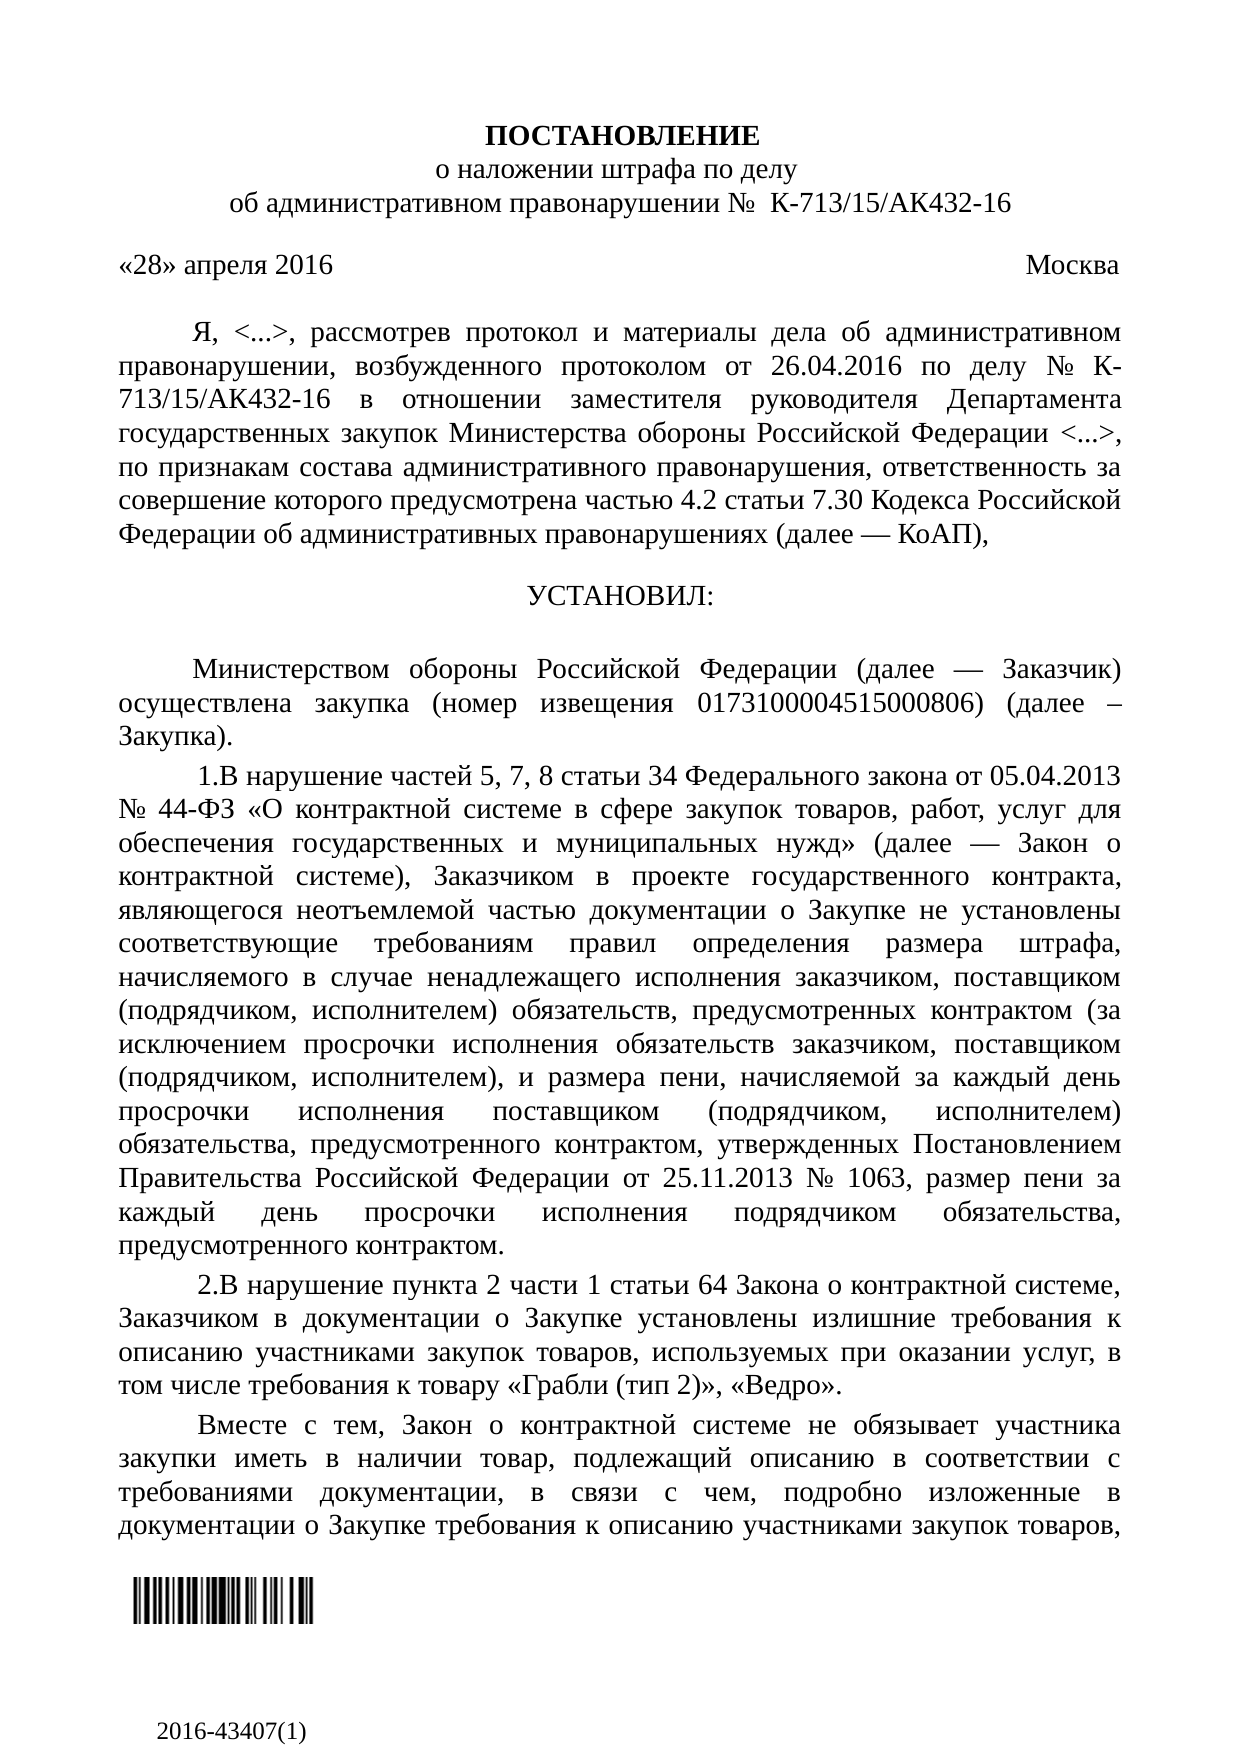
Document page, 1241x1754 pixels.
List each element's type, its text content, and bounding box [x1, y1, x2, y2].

text 1.В нарушение частей 5, 7, 8 статьи 34 Федерального закона от 05.04.2013 № 44-ФЗ «О контрактной системе в сфере закупок товаров, работ, услуг для обеспечения государственных и муниципальных нужд» (далее — Закон о контрактной системе), Заказчиком в проекте государственного контракта, являющегося неотъемлемой частью документации о Закупке не установлены соответствующие требованиям правил определения размера штрафа, начисляемого в случае ненадлежащего исполнения заказчиком, поставщиком (подрядчиком, исполнителем) обязательств, предусмотренных контрактом (за исключением просрочки исполнения обязательств заказчиком, поставщиком (подрядчиком, исполнителем), и размера пени, начисляемой за каждый день просрочки исполнения поставщиком (подрядчиком, исполнителем) обязательства, предусмотренного контрактом, утвержденных Постановлением Правительства Российской Федерации от 25.11.2013 № 1063, размер пени за каждый день просрочки исполнения подрядчиком обязательства, предусмотренного контрактом. [118, 758, 1122, 1261]
text «28» апреля 2016 Москва [118, 247, 1122, 281]
text об административном правонарушении № К-713/15/АК432-16 [118, 185, 1122, 219]
text Министерством обороны Российской Федерации (далее — Заказчик) осуществлена закупка (номер извещения 0173100004515000806) (далее – Закупка). [118, 651, 1122, 752]
text ПОСТАНОВЛЕНИЕ [117, 118, 1078, 152]
text Вместе с тем, Закон о контрактной системе не обязывает участника закупки иметь в наличии товар, подлежащий описанию в соответствии с требованиями документации, в связи с чем, подробно изложенные в документации о Закупке требования к описанию участниками закупок товаров, [118, 1407, 1122, 1541]
text о наложении штрафа по делу [118, 152, 1122, 185]
text 2.В нарушение пункта 2 части 1 статьи 64 Закона о контрактной системе, Заказчиком в документации о Закупке установлены излишние требования к описанию участниками закупок товаров, используемых при оказании услуг, в том числе требования к товару «Грабли (тип 2)», «Ведро». [118, 1267, 1122, 1401]
text УСТАНОВИЛ: [118, 578, 1122, 612]
picture [118, 1577, 331, 1624]
text Я, <...>, рассмотрев протокол и материалы дела об административном правонарушении, возбужденного протоколом от 26.04.2016 по делу № К-713/15/АК432-16 в отношении заместителя руководителя Департамента государственных закупок Министерства обороны Российской Федерации <...>, по признакам состава административного правонарушения, ответственность за совершение которого предусмотрена частью 4.2 статьи 7.30 Кодекса Российской Федерации об административных правонарушениях (далее — КоАП), [118, 314, 1122, 549]
